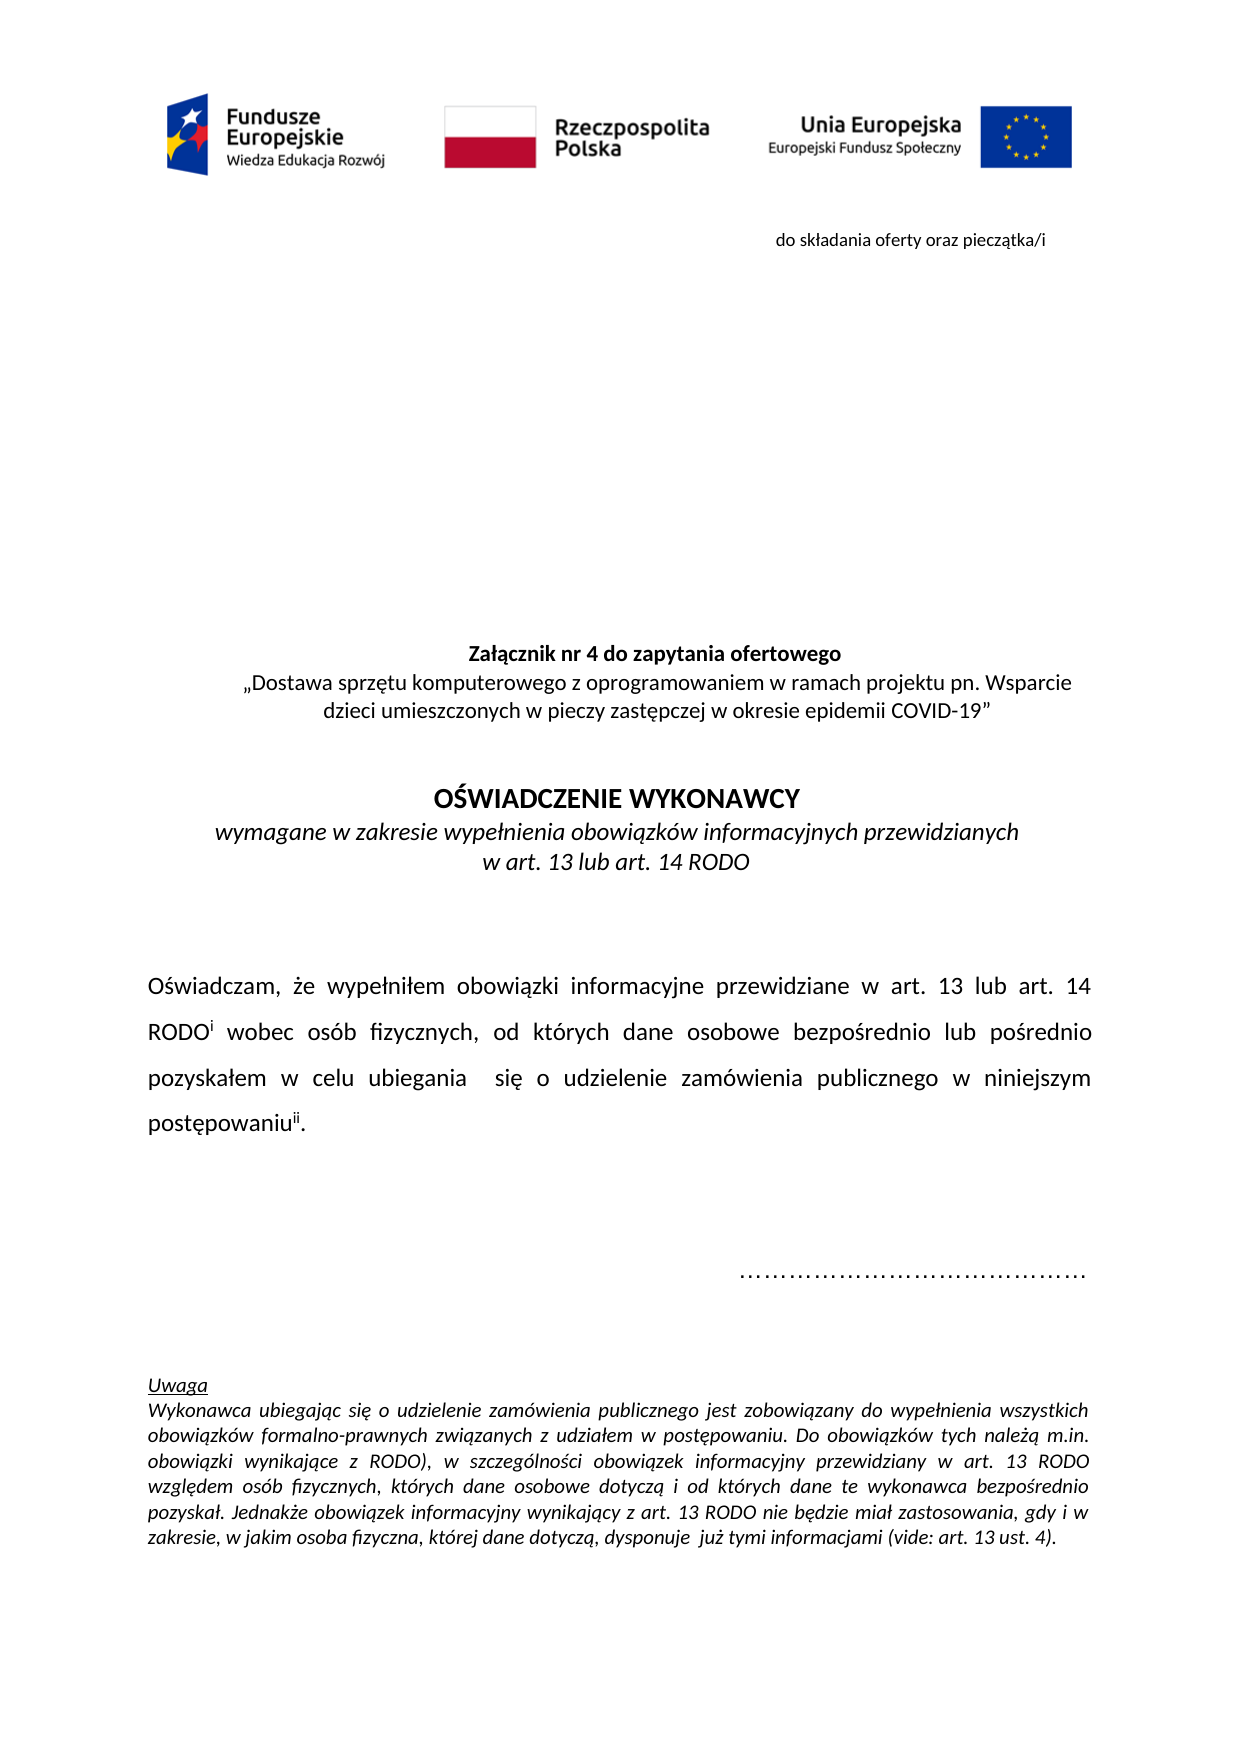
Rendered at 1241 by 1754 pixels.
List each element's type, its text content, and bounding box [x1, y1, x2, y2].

text …………………………………… [664, 1255, 1093, 1284]
text do składania oferty oraz pieczątka/i [664, 224, 1093, 252]
text Oświadczam, że wypełniłem obowiązki informacyjne przewidziane w art. 13 lub art. 14 RODO wobec osób fizycznych, od których dane osobowe bezpośrednio lub pośrednio pozyskałem w celu ubiegania się o udzielenie zamówienia publicznego w niniejszym postępowaniu. [148, 970, 1093, 1138]
text Wykonawca ubiegając się o udzielenie zamówienia publicznego jest zobowiązany do wypełnienia wszystkich obowiązków formalno-prawnych związanych z udziałem w postępowaniu. Do obowiązków tych należą m.in. obowiązki wynikające z RODO), w szczególności obowiązek informacyjny przewidziany w art. 13 RODO względem osób fizycznych, których dane osobowe dotyczą i od których dane te wykonawca bezpośrednio pozyskał. Jednakże obowiązek informacyjny wynikający z art. 13 RODO nie będzie miał zastosowania, gdy i w zakresie, w jakim osoba fizyczna, której dane dotyczą, dysponuje już tymi informacjami (vide: art. 13 ust. 4). [148, 1397, 1093, 1550]
list „Dostawa sprzętu komputerowego z oprogramowaniem w ramach projektu pn. Wsparcie dzieci umieszczonych w pieczy zastępczej w okresie epidemii COVID-19” [223, 668, 1093, 724]
text wymagane w zakresie wypełnienia obowiązków informacyjnych przewidzianych w art. 13 lub art. 14 RODO [148, 816, 1093, 877]
list Załącznik nr 4 do zapytania ofertowego [223, 639, 1093, 667]
text OŚWIADCZENIE WYKONAWCY [148, 780, 1093, 816]
text Uwaga [148, 1372, 1093, 1397]
